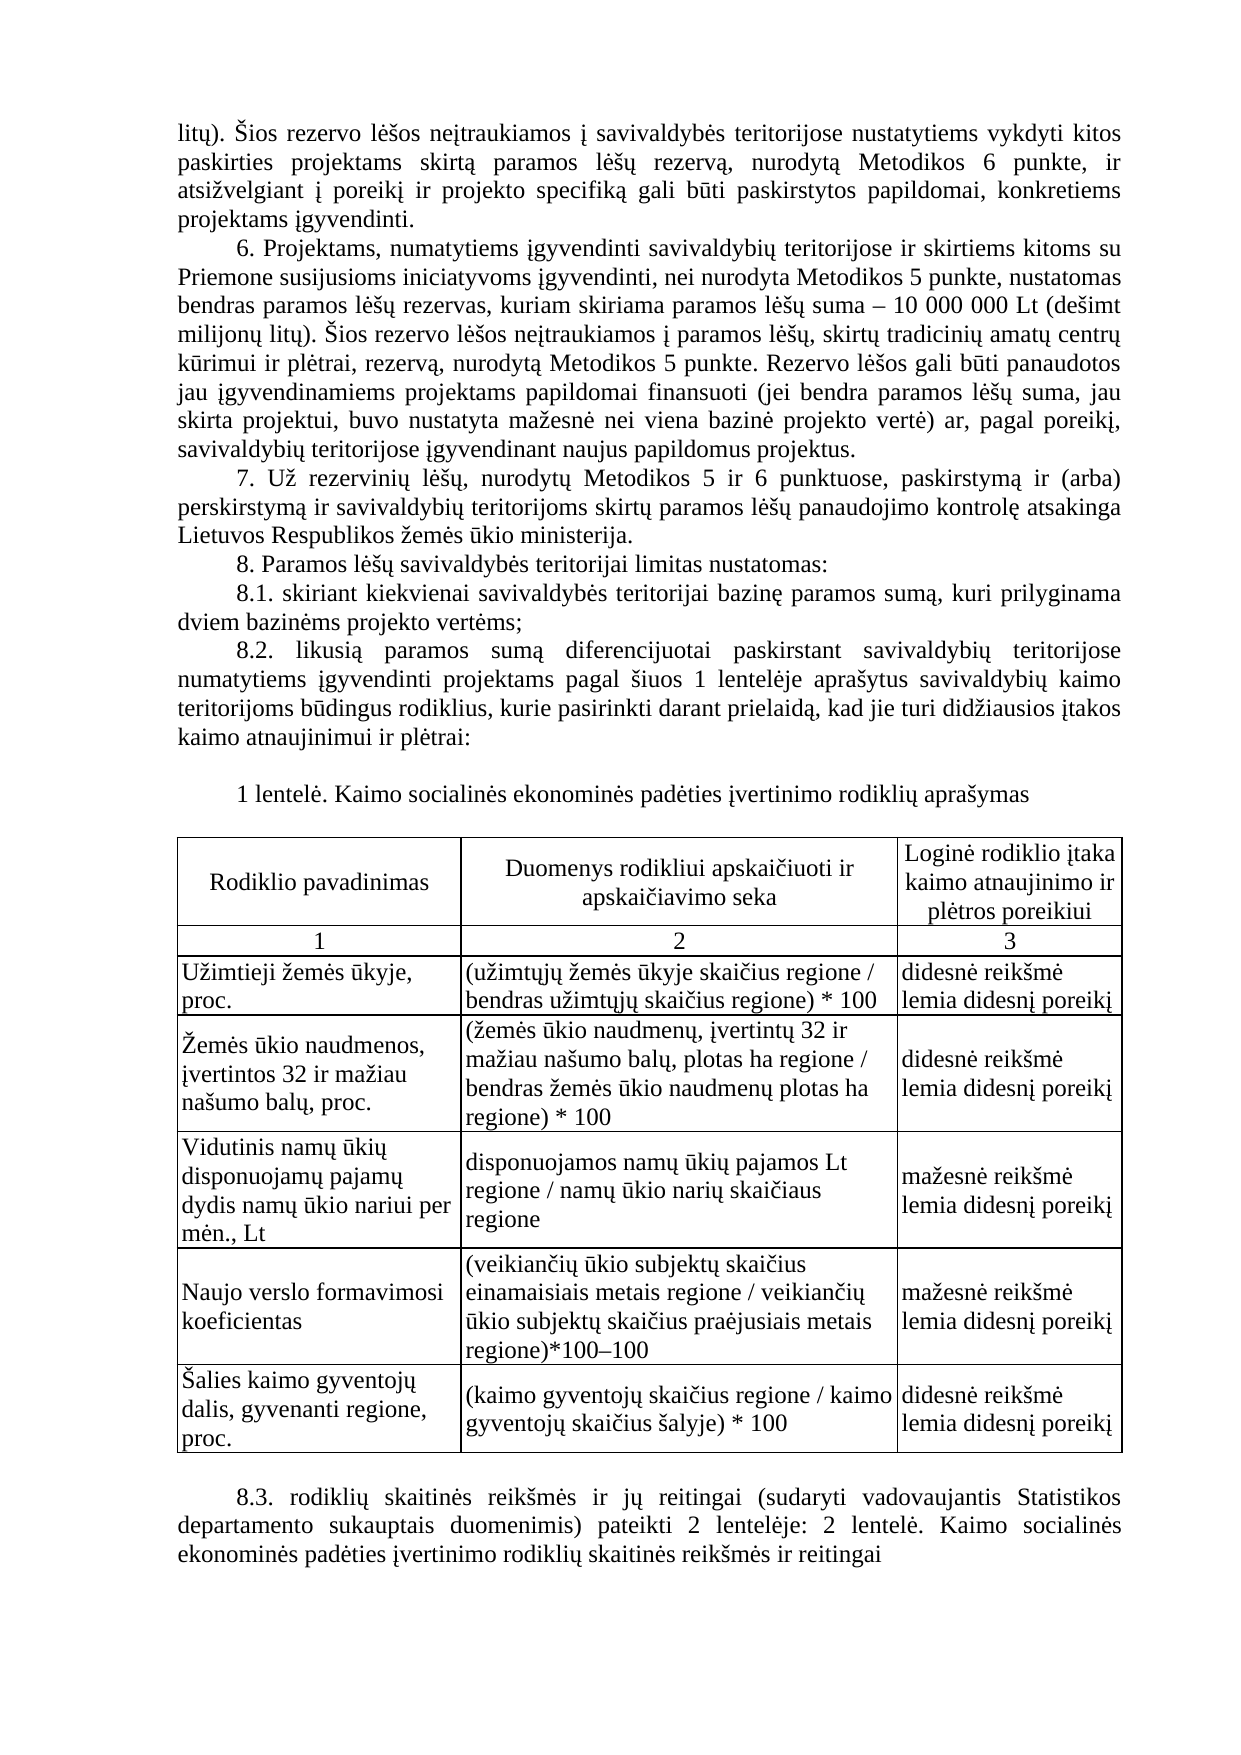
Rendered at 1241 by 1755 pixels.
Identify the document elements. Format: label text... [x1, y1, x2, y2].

table_header Loginė rodiklio įtaka kaimo atnaujinimo ir plėtros poreikiui [898, 838, 1121, 925]
table_cell Žemės ūkio naudmenos, įvertintos 32 ir mažiau našumo balų, proc. [178, 1016, 460, 1131]
table_cell (užimtųjų žemės ūkyje skaičius regione / bendras užimtųjų skaičius regione) * 100 [462, 957, 897, 1014]
text 1 lentelė. Kaimo socialinės ekonominės padėties įvertinimo rodiklių aprašymas [177, 779, 1122, 808]
table_cell 1 [178, 926, 460, 955]
table_cell Vidutinis namų ūkių disponuojamų pajamų dydis namų ūkio nariui per mėn., Lt [178, 1132, 460, 1247]
table_cell mažesnė reikšmė lemia didesnį poreikį [898, 1132, 1121, 1247]
table_cell (žemės ūkio naudmenų, įvertintų 32 ir mažiau našumo balų, plotas ha regione / bendras žemės ūkio naudmenų plotas ha regione) * 100 [462, 1016, 897, 1131]
table_cell 3 [898, 926, 1121, 955]
table_cell mažesnė reikšmė lemia didesnį poreikį [898, 1249, 1121, 1364]
table_cell didesnė reikšmė lemia didesnį poreikį [898, 957, 1121, 1014]
table_cell 2 [462, 926, 897, 955]
text 7. Už rezervinių lėšų, nurodytų Metodikos 5 ir 6 punktuose, paskirstymą ir (arba) perskirstymą ir savivaldybių teritorijoms skirtų paramos lėšų panaudojimo kontrolę atsakinga Lietuvos Respublikos žemės ūkio ministerija. [177, 463, 1122, 549]
text 8. Paramos lėšų savivaldybės teritorijai limitas nustatomas: [177, 549, 1122, 578]
table_header Duomenys rodikliui apskaičiuoti ir apskaičiavimo seka [462, 838, 897, 925]
text 6. Projektams, numatytiems įgyvendinti savivaldybių teritorijose ir skirtiems kitoms su Priemone susijusioms iniciatyvoms įgyvendinti, nei nurodyta Metodikos 5 punkte, nustatomas bendras paramos lėšų rezervas, kuriam skiriama paramos lėšų suma – 10 000 000 Lt (dešimt milijonų litų). Šios rezervo lėšos neįtraukiamos į paramos lėšų, skirtų tradicinių amatų centrų kūrimui ir plėtrai, rezervą, nurodytą Metodikos 5 punkte. Rezervo lėšos gali būti panaudotos jau įgyvendinamiems projektams papildomai finansuoti (jei bendra paramos lėšų suma, jau skirta projektui, buvo nustatyta mažesnė nei viena bazinė projekto vertė) ar, pagal poreikį, savivaldybių teritorijose įgyvendinant naujus papildomus projektus. [177, 233, 1122, 463]
table_header Rodiklio pavadinimas [178, 838, 460, 925]
table_cell Šalies kaimo gyventojų dalis, gyvenanti regione, proc. [178, 1365, 460, 1452]
text litų). Šios rezervo lėšos neįtraukiamos į savivaldybės teritorijose nustatytiems vykdyti kitos paskirties projektams skirtą paramos lėšų rezervą, nurodytą Metodikos 6 punkte, ir atsižvelgiant į poreikį ir projekto specifiką gali būti paskirstytos papildomai, konkretiems projektams įgyvendinti. [177, 118, 1122, 233]
text 8.3. rodiklių skaitinės reikšmės ir jų reitingai (sudaryti vadovaujantis Statistikos departamento sukauptais duomenimis) pateikti 2 lentelėje: 2 lentelė. Kaimo socialinės ekonominės padėties įvertinimo rodiklių skaitinės reikšmės ir reitingai [177, 1482, 1122, 1568]
table_cell (veikiančių ūkio subjektų skaičius einamaisiais metais regione / veikiančių ūkio subjektų skaičius praėjusiais metais regione)*100–100 [462, 1249, 897, 1364]
text 8.1. skiriant kiekvienai savivaldybės teritorijai bazinę paramos sumą, kuri prilyginama dviem bazinėms projekto vertėms; [177, 578, 1122, 636]
table_cell didesnė reikšmė lemia didesnį poreikį [898, 1016, 1121, 1131]
table_cell didesnė reikšmė lemia didesnį poreikį [898, 1365, 1121, 1452]
table_cell disponuojamos namų ūkių pajamos Lt regione / namų ūkio narių skaičiaus regione [462, 1132, 897, 1247]
text 8.2. likusią paramos sumą diferencijuotai paskirstant savivaldybių teritorijose numatytiems įgyvendinti projektams pagal šiuos 1 lentelėje aprašytus savivaldybių kaimo teritorijoms būdingus rodiklius, kurie pasirinkti darant prielaidą, kad jie turi didžiausios įtakos kaimo atnaujinimui ir plėtrai: [177, 636, 1122, 751]
table_cell Užimtieji žemės ūkyje, proc. [178, 957, 460, 1014]
table_cell Naujo verslo formavimosi koeficientas [178, 1249, 460, 1364]
table_cell (kaimo gyventojų skaičius regione / kaimo gyventojų skaičius šalyje) * 100 [462, 1365, 897, 1452]
